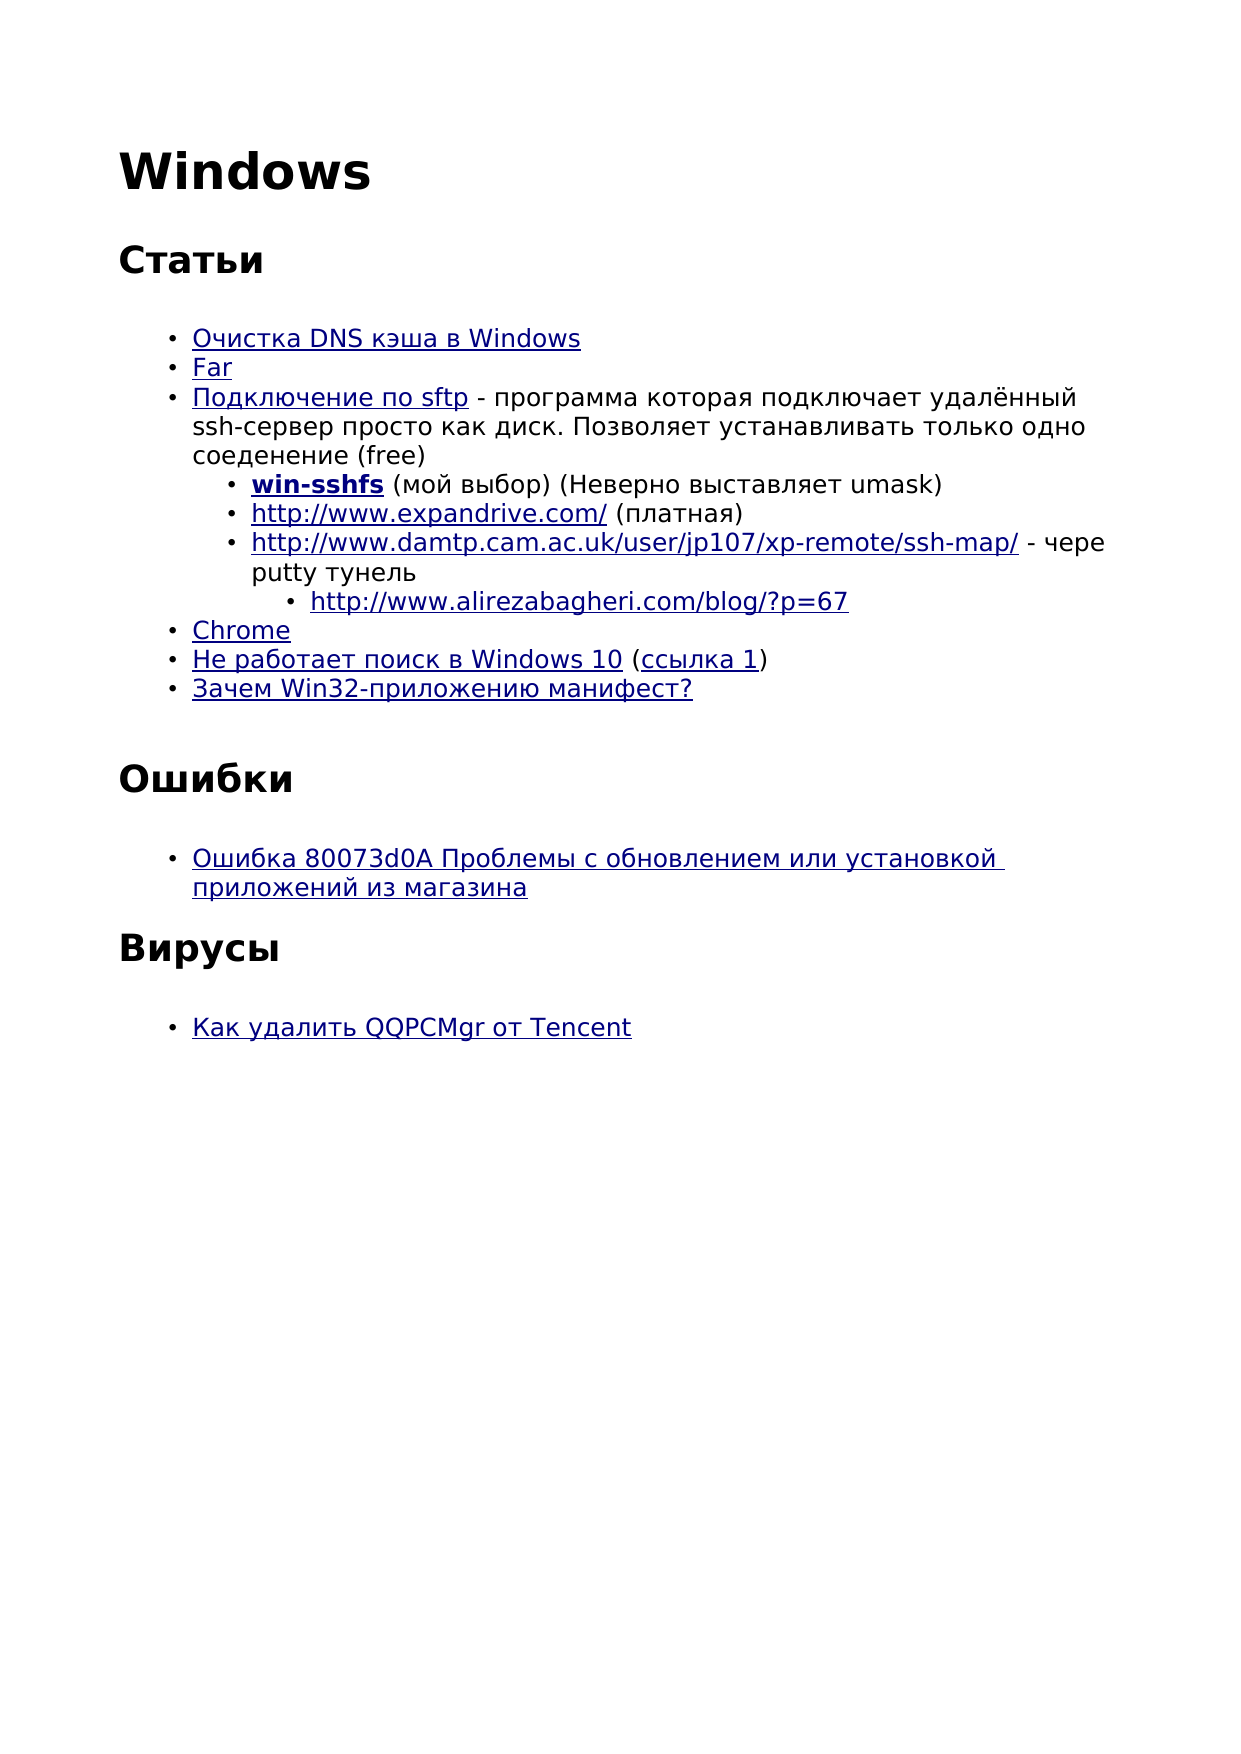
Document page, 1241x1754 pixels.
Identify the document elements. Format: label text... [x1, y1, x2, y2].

list http://www.damtp.cam.ac.uk/user/jp107/xp-remote/ssh-map/ - чере putty тунель [236, 529, 1122, 587]
list http://www.alirezabagheri.com/blog/?p=67 [295, 587, 1122, 616]
subtitle Windows [118, 143, 1122, 201]
subtitle Статьи [118, 239, 1122, 282]
list http://www.expandrive.com/ (платная) [236, 499, 1122, 529]
list Ошибка 80073d0A Проблемы с обновлением или установкой приложений из магазина [177, 844, 1122, 902]
list Зачем Win32-приложению манифест? [177, 674, 1122, 704]
subtitle Ошибки [118, 758, 1122, 802]
list Как удалить QQPCMgr от Tencent [177, 1013, 1122, 1042]
list Far [177, 354, 1122, 383]
list Не работает поиск в Windows 10 (ссылка 1) [177, 645, 1122, 674]
subtitle Вирусы [118, 927, 1122, 971]
list Подключение по sftp - программа которая подключает удалённый ssh-сервер просто как диск. Позволяет устанавливать только одно соеденение (free) [177, 383, 1122, 470]
list Chrome [177, 616, 1122, 645]
list win-sshfs (мой выбор) (Неверно выставляет umask) [236, 470, 1122, 499]
list Очистка DNS кэша в Windows [177, 324, 1122, 354]
